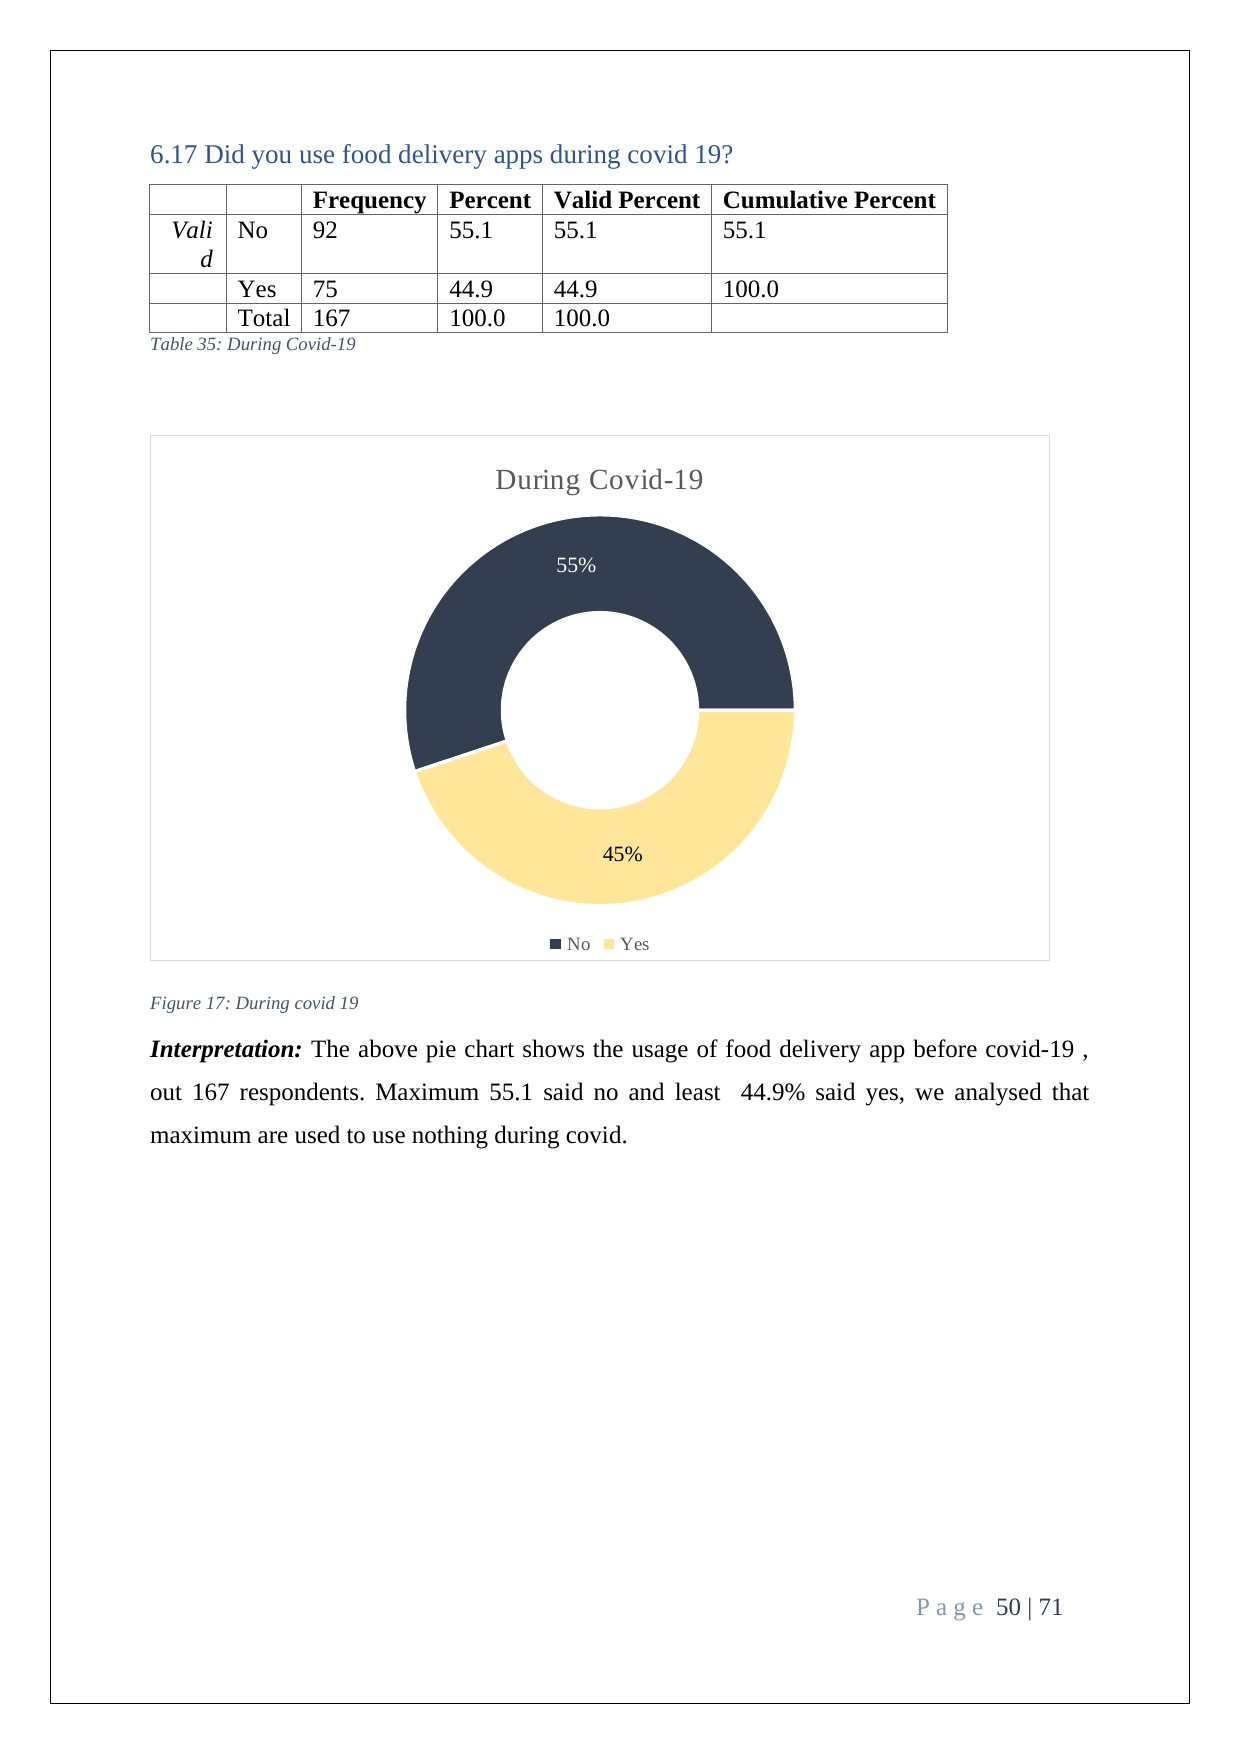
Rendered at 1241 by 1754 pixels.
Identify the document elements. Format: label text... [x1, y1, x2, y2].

text Figure 17: During covid 19 [150, 992, 1090, 1013]
table_cell 44.9 [543, 274, 711, 302]
subtitle 6.17 Did you use food delivery apps during covid 19? [150, 138, 1090, 169]
table_cell [150, 304, 226, 332]
table_header [150, 185, 226, 214]
table_cell 44.9 [438, 274, 542, 302]
table_cell Valid [150, 215, 226, 273]
table_cell 92 [302, 215, 437, 273]
table_cell 167 [302, 304, 437, 332]
text Table 35: During Covid-19 [150, 333, 1090, 355]
table_header Valid Percent [543, 185, 711, 214]
text Interpretation: The above pie chart shows the usage of food delivery app before covid-19 , out 167 respondents. Maximum 55.1 said no and least 44.9% said yes, we analysed that maximum are used to use nothing during covid. [150, 1034, 1090, 1149]
table_header [227, 185, 301, 214]
table_cell 75 [302, 274, 437, 302]
table_cell 100.0 [543, 304, 711, 332]
table_cell 100.0 [712, 274, 947, 302]
table_cell Total [227, 304, 301, 332]
table_cell 100.0 [438, 304, 542, 332]
table_cell [712, 304, 947, 332]
table_cell 55.1 [712, 215, 947, 273]
table_cell [150, 274, 226, 302]
table_cell No [227, 215, 301, 273]
table_cell 55.1 [438, 215, 542, 273]
table_header Frequency [302, 185, 437, 214]
table_header Percent [438, 185, 542, 214]
table_cell Yes [227, 274, 301, 302]
table_header Cumulative Percent [712, 185, 947, 214]
table_cell 55.1 [543, 215, 711, 273]
